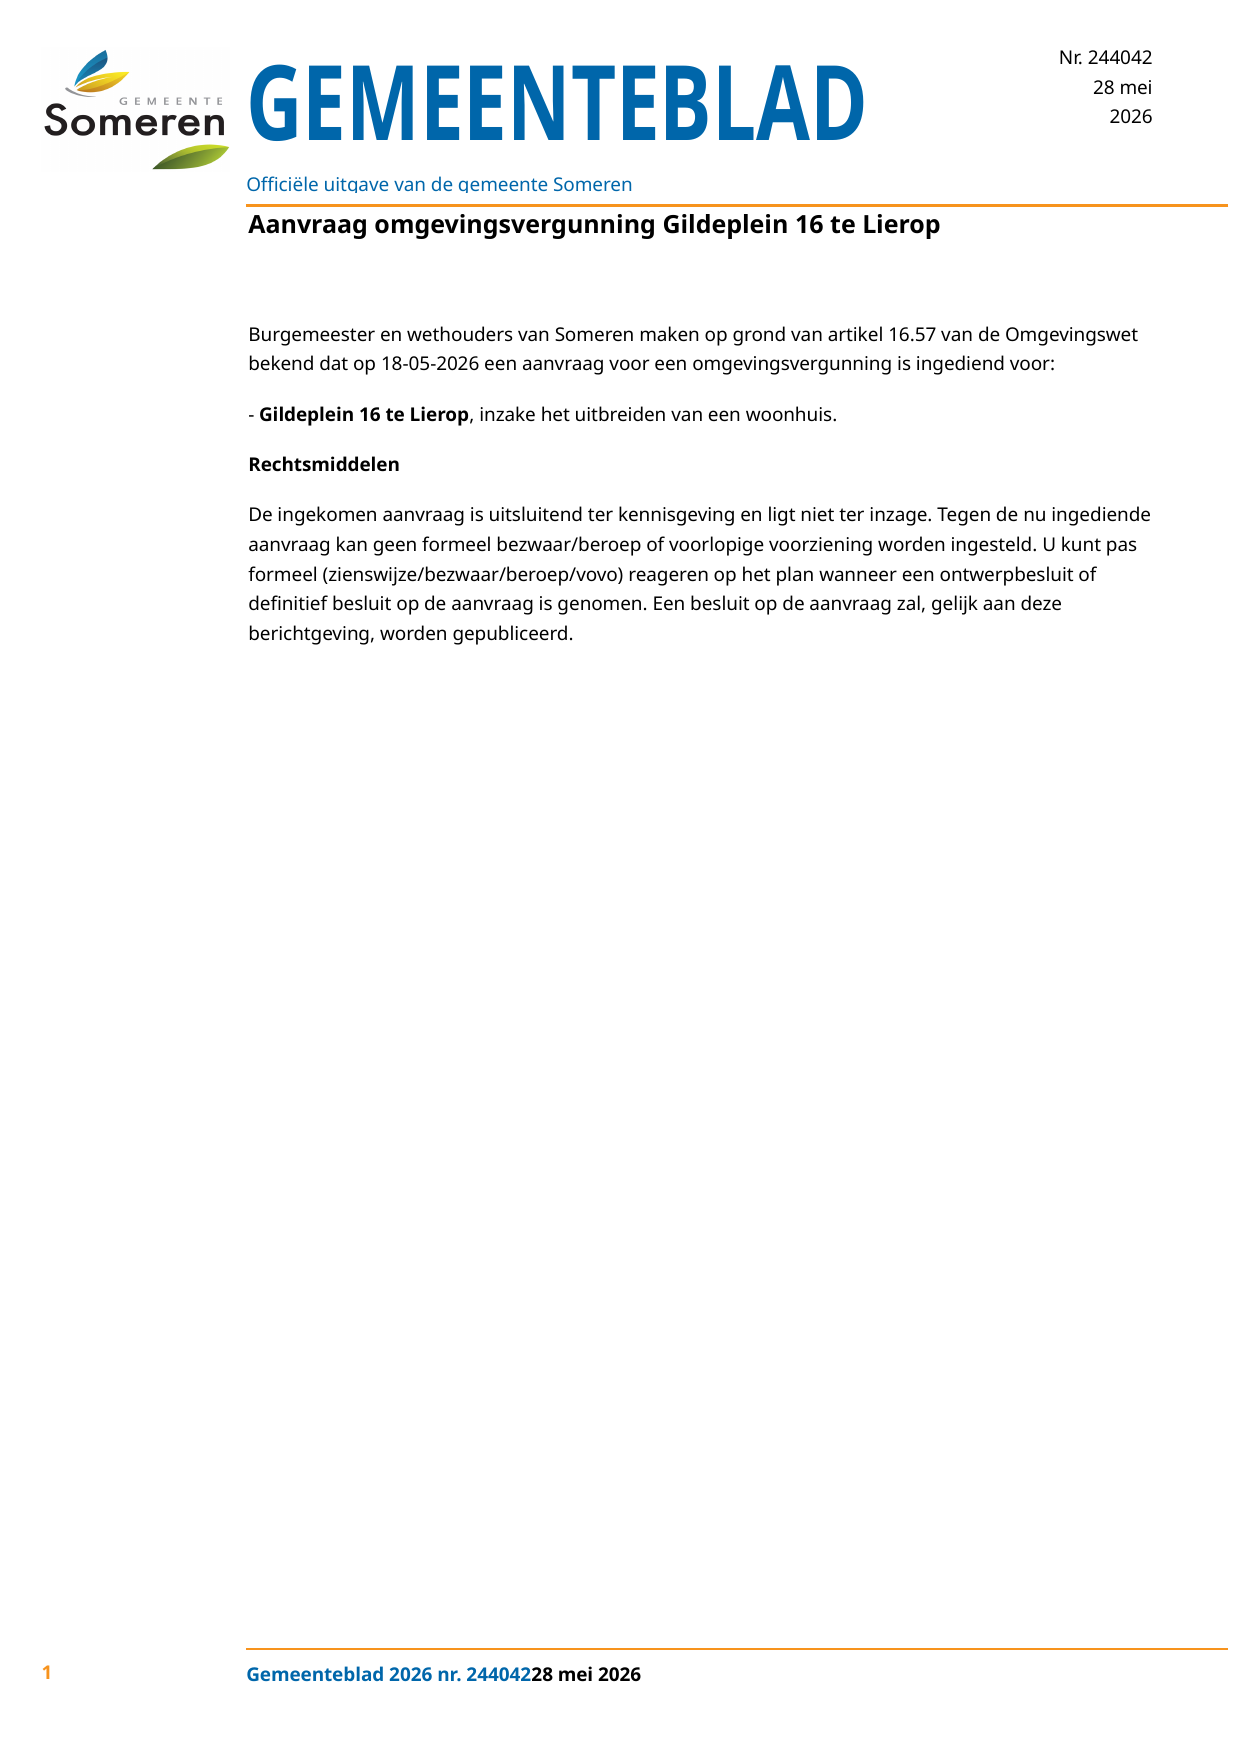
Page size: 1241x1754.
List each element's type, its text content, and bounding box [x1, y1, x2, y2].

text De ingekomen aanvraag is uitsluitend ter kennisgeving en ligt niet ter inzage. Tegen de nu ingediende aanvraag kan geen formeel bezwaar/beroep of voorlopige voorziening worden ingesteld. U kunt pas formeel (zienswijze/bezwaar/beroep/vovo) reageren op het plan wanneer een ontwerpbesluit of definitief besluit op de aanvraag is genomen. Een besluit op de aanvraag zal, gelijk aan deze berichtgeving, worden gepubliceerd. [248, 502, 1152, 646]
text Rechtsmiddelen [248, 451, 1152, 477]
text - Gildeplein 16 te Lierop, inzake het uitbreiden van een woonhuis. [248, 401, 1152, 426]
text Burgemeester en wethouders van Someren maken op grond van artikel 16.57 van de Omgevingswet bekend dat op 18-05-2026 een aanvraag voor een omgevingsvergunning is ingediend voor: [248, 321, 1152, 376]
picture [41, 47, 231, 172]
text Aanvraag omgevingsvergunning Gildeplein 16 te Lierop [248, 207, 1152, 241]
